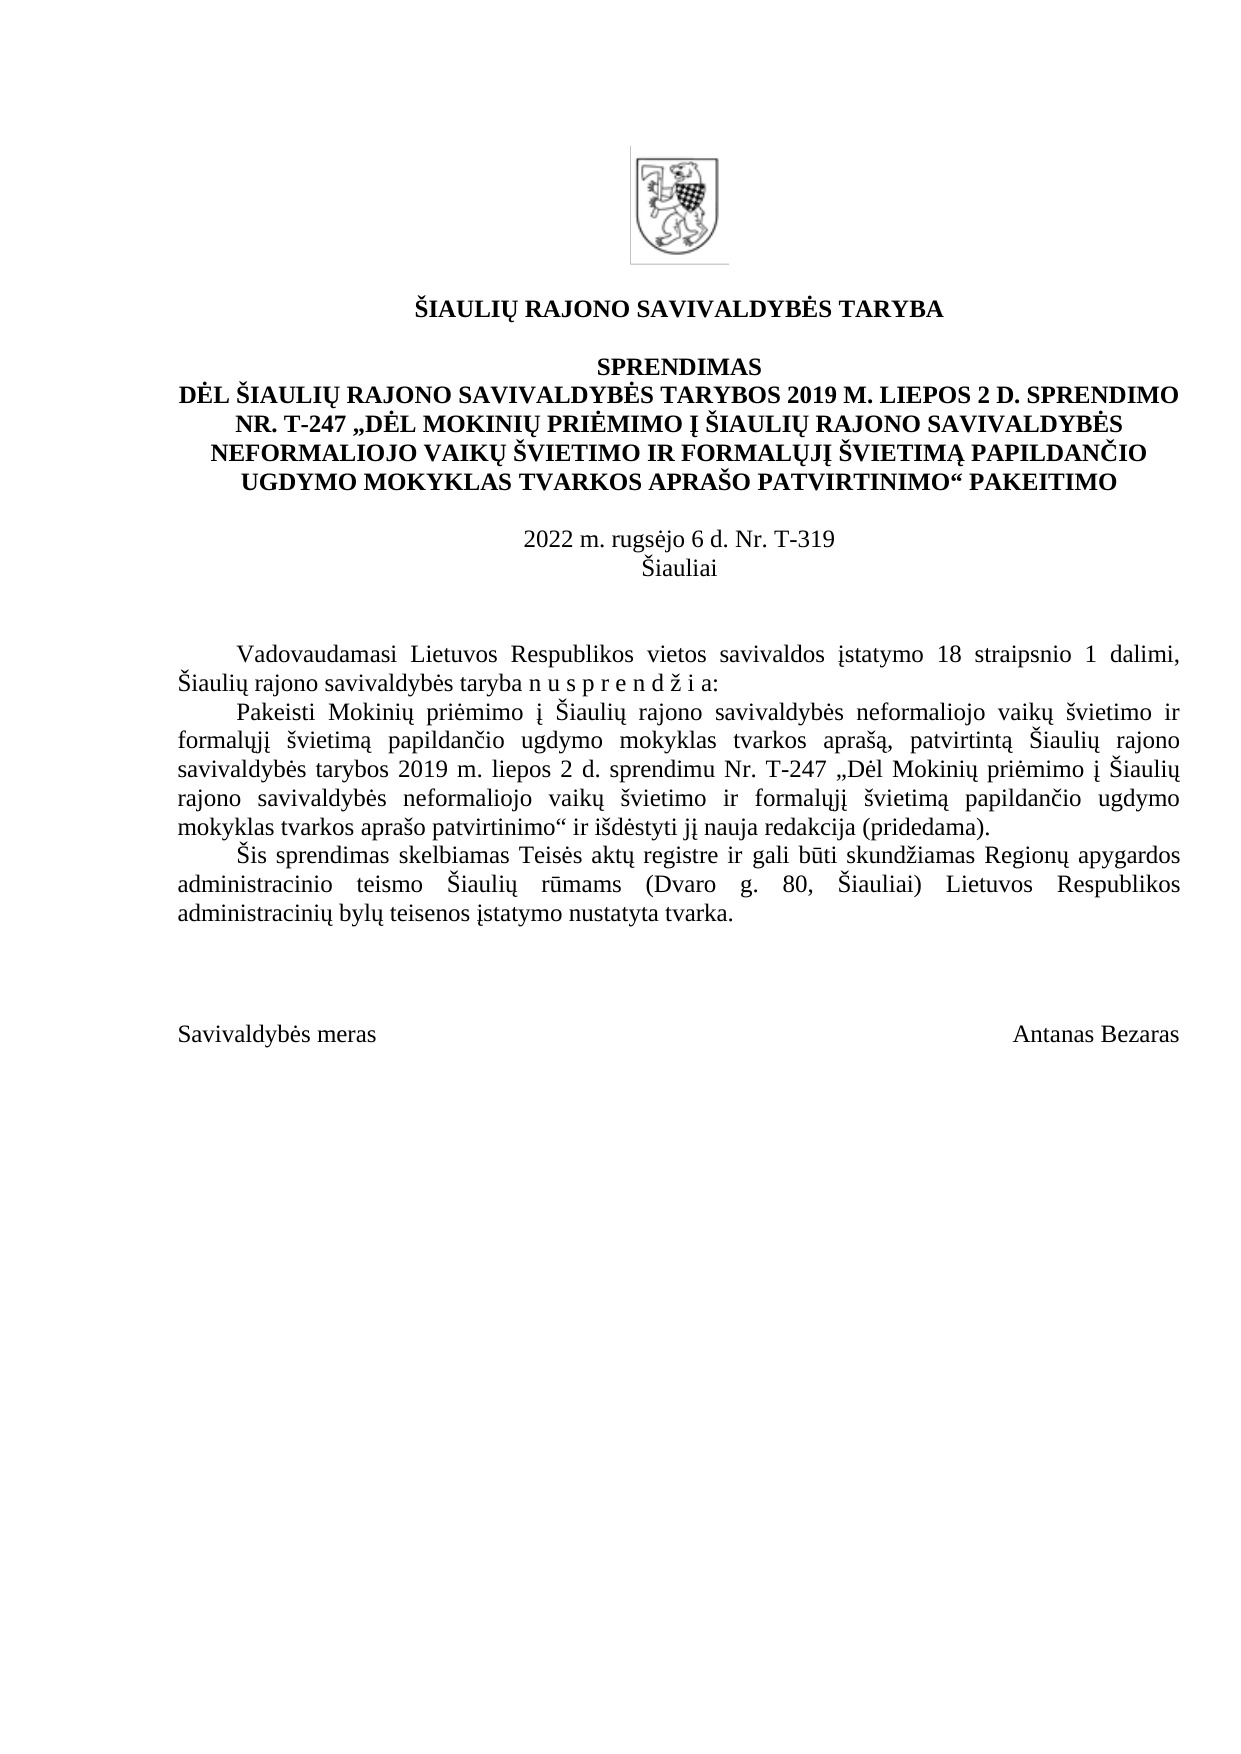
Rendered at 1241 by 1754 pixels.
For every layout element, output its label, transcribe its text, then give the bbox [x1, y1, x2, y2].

text SPRENDIMAS [177, 352, 1181, 381]
text DĖL ŠIAULIŲ RAJONO SAVIVALDYBĖS TARYBOS 2019 M. LIEPOS 2 D. SPRENDIMO NR. T-247 „DĖL Mokinių priėmimo į ŠIAULIŲ RAJONO SAVIVALDYBĖS NEFORMALIOJO VAIKŲ ŠVIETIMO IR FORMALŲJĮ ŠVIETIMĄ PAPILDANČIO UGDYMO MOKYKLAS tvarkOS APRAŠo patvirtinimo“ PAKEITIMO [177, 381, 1181, 496]
text Šis sprendimas skelbiamas Teisės aktų registre ir gali būti skundžiamas Regionų apygardos administracinio teismo Šiaulių rūmams (Dvaro g. 80, Šiauliai) Lietuvos Respublikos administracinių bylų teisenos įstatymo nustatyta tvarka. [177, 841, 1181, 927]
text Savivaldybės meras Antanas Bezaras [177, 1019, 1181, 1048]
text 2022 m. rugsėjo 6 d. Nr. T-319 [177, 524, 1181, 553]
text ŠIAULIŲ RAJONO SAVIVALDYBĖS TARYBA [177, 294, 1181, 323]
text Šiauliai [177, 553, 1181, 582]
text Vadovaudamasi Lietuvos Respublikos vietos savivaldos įstatymo 18 straipsnio 1 dalimi, Šiaulių rajono savivaldybės taryba n u s p r e n d ž i a: [177, 639, 1181, 697]
text Pakeisti Mokinių priėmimo į Šiaulių rajono savivaldybės neformaliojo vaikų švietimo ir formalųjį švietimą papildančio ugdymo mokyklas tvarkos aprašą, patvirtintą Šiaulių rajono savivaldybės tarybos 2019 m. liepos 2 d. sprendimu Nr. T-247 „Dėl Mokinių priėmimo į Šiaulių rajono savivaldybės neformaliojo vaikų švietimo ir formalųjį švietimą papildančio ugdymo mokyklas tvarkos aprašo patvirtinimo“ ir išdėstyti jį nauja redakcija (pridedama). [177, 697, 1181, 841]
